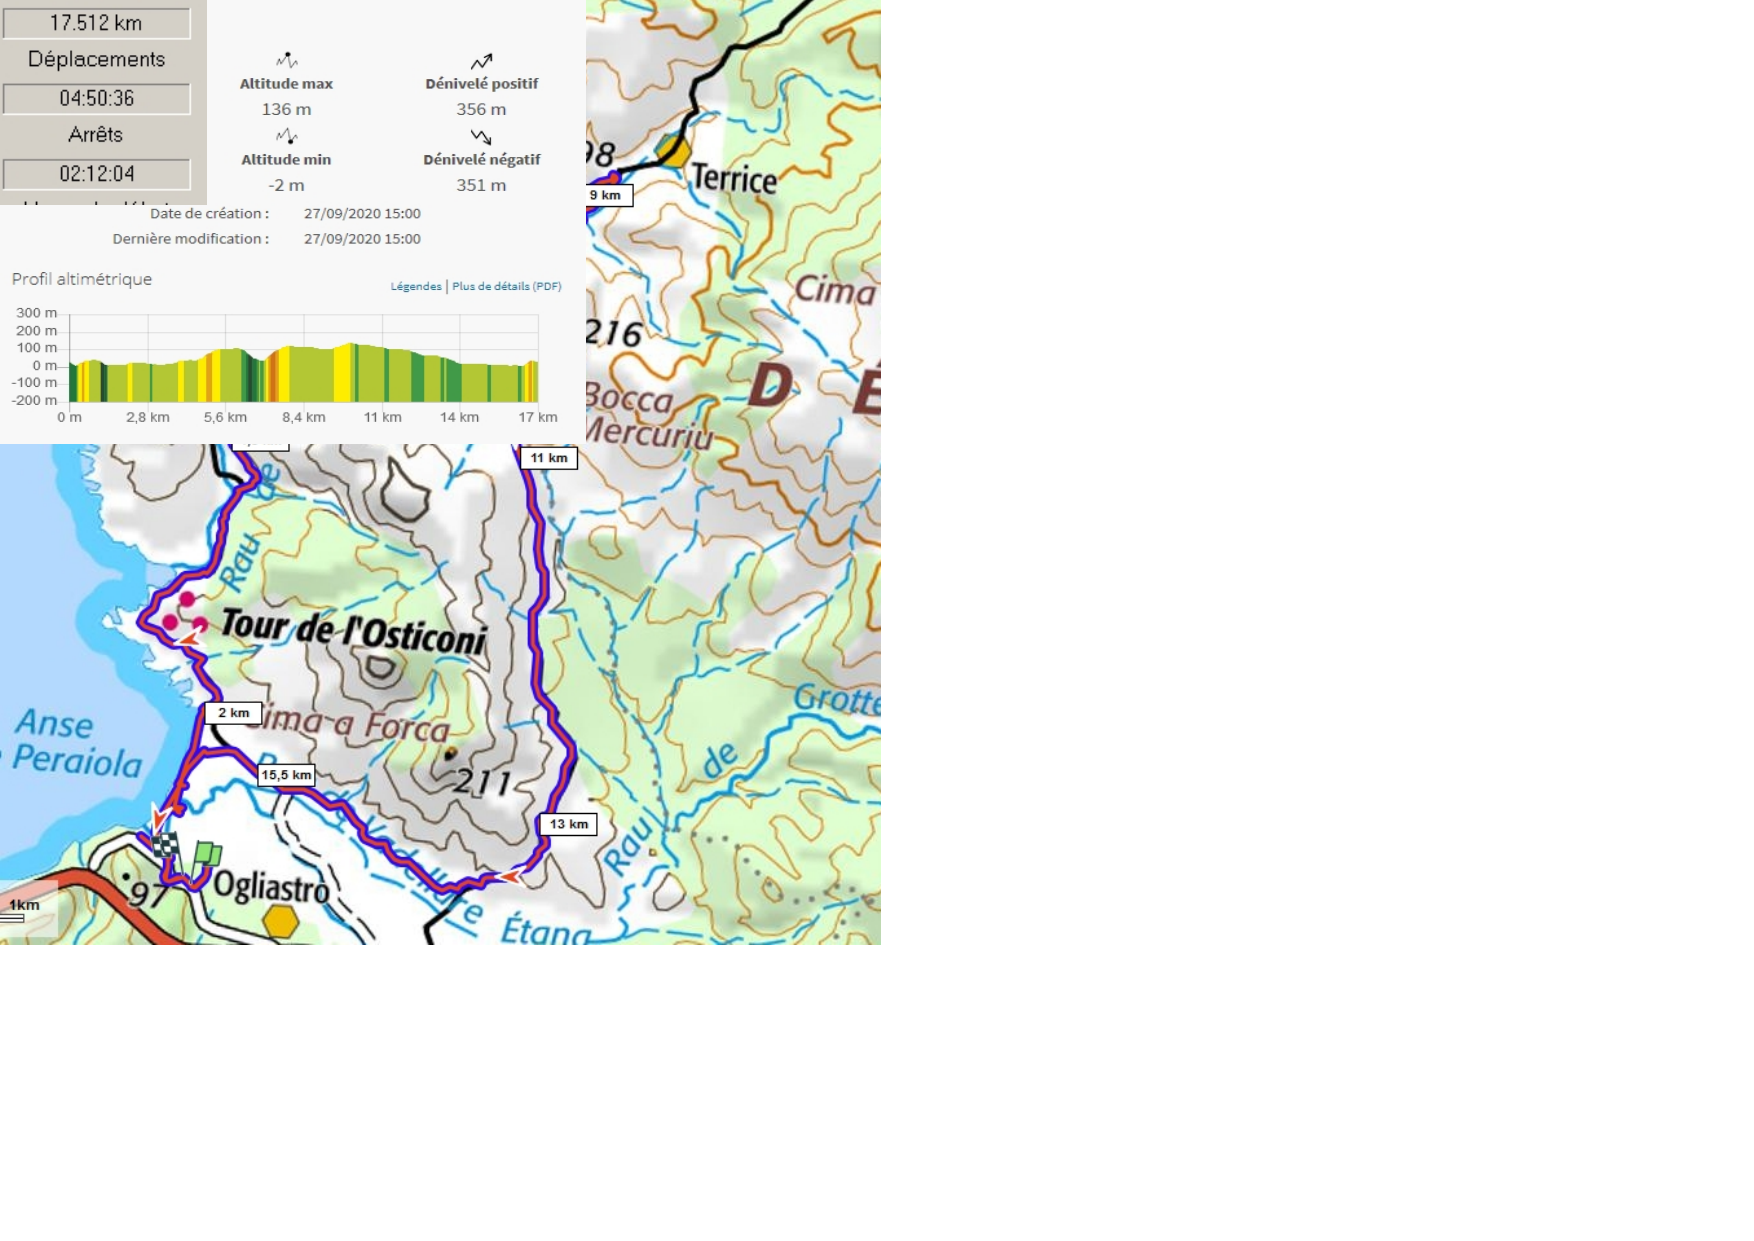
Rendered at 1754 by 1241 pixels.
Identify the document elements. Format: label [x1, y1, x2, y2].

picture [0, 0, 881, 945]
